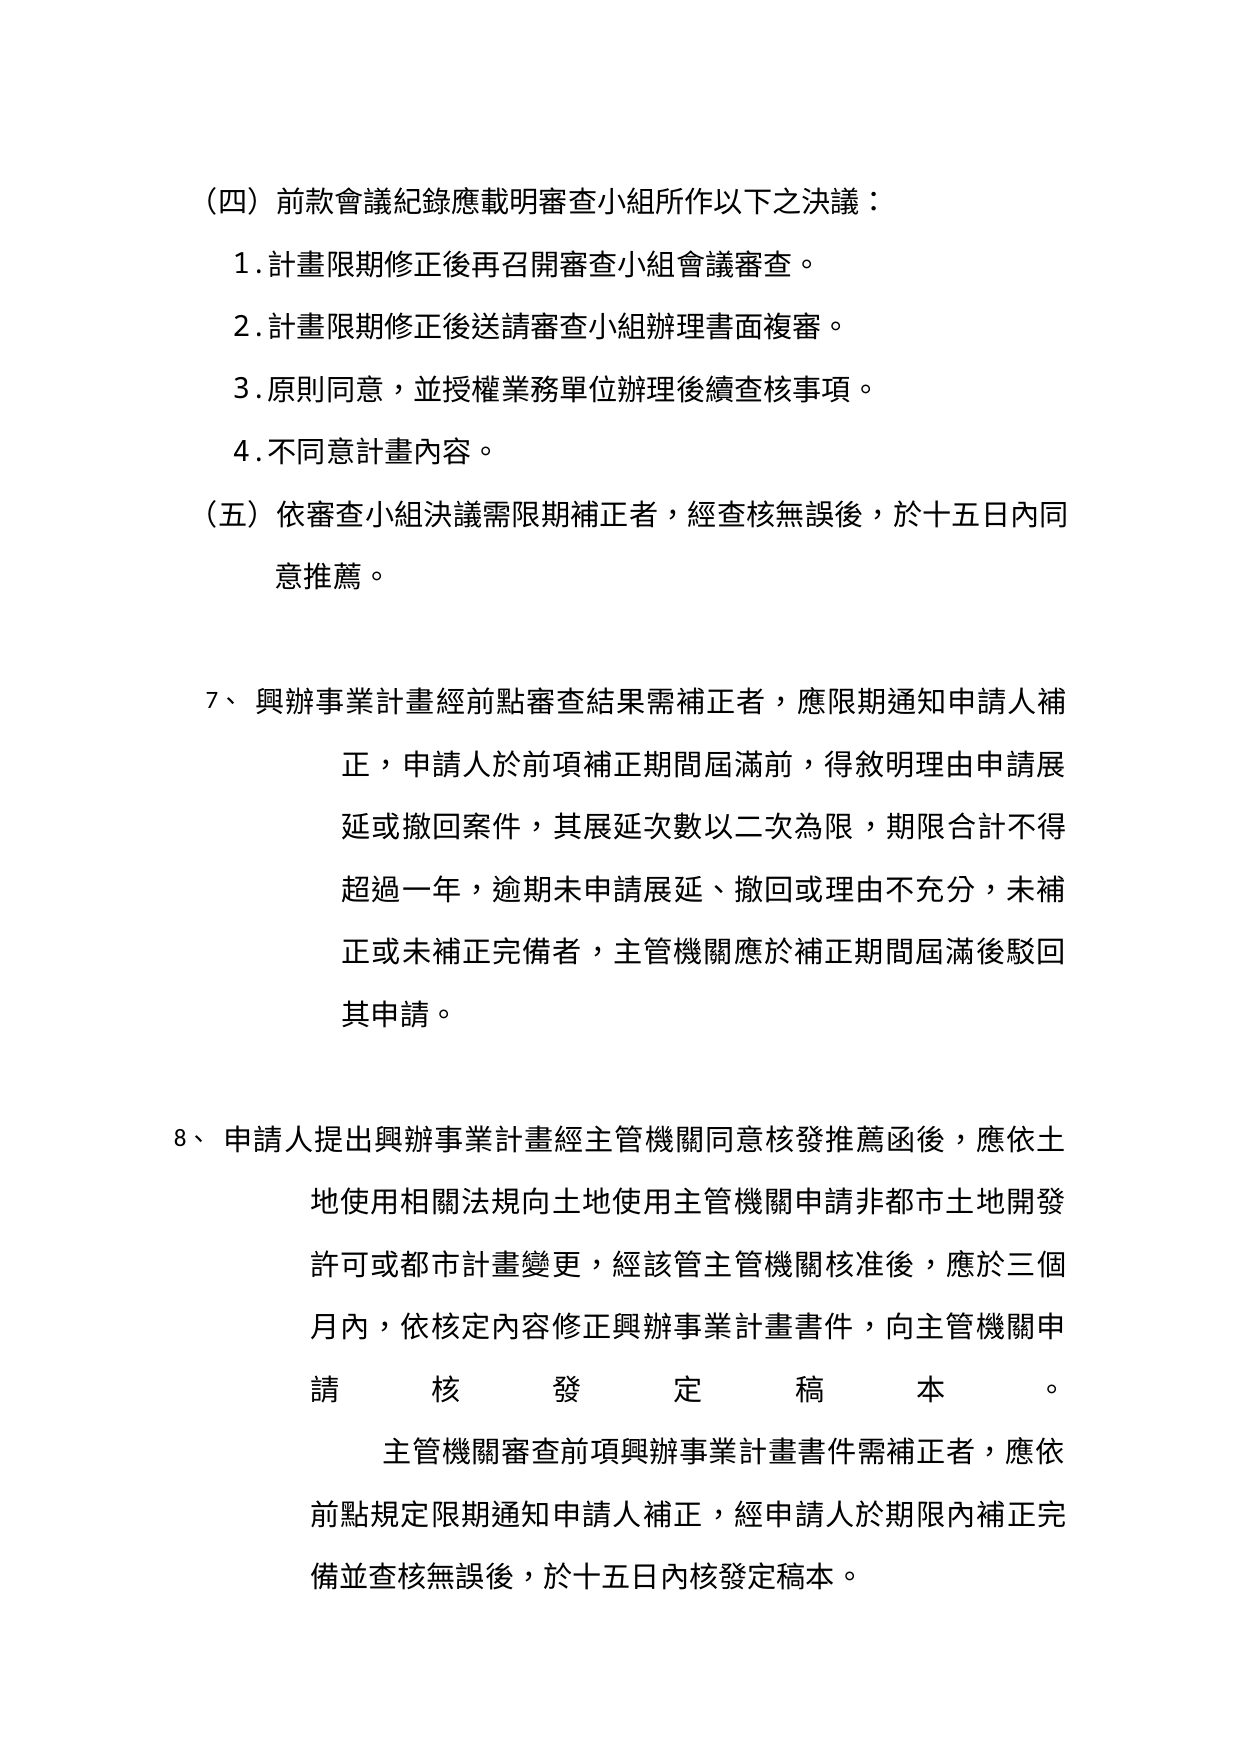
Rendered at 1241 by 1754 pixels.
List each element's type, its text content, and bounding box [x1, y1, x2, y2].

table_cell （四）前款會議紀錄應載明審查小組所作以下之決議： 1.計畫限期修正後再召開審查小組會議審查。 2.計畫限期修正後送請審查小組辦理書面複審。 3.原則同意，並授權業務單位辦理後續查核事項。 4.不同意計畫內容。 （五）依審查小組決議需限期補正者，經查核無誤後，於十五日內同意推薦。 [148, 158, 1083, 596]
table_cell 興辦事業計畫經前點審查結果需補正者，應限期通知申請人補正，申請人於前項補正期間屆滿前，得敘明理由申請展延或撤回案件，其展延次數以二次為限，期限合計不得超過一年，逾期未申請展延、撤回或理由不充分，未補正或未補正完備者，主管機關應於補正期間屆滿後駁回其申請。 [148, 596, 1083, 1033]
table_cell 申請人提出興辦事業計畫經主管機關同意核發推薦函後，應依土地使用相關法規向土地使用主管機關申請非都市土地開發許可或都市計畫變更，經該管主管機關核准後，應於三個月內，依核定內容修正興辦事業計畫書件，向主管機關申請核發定稿本。 主管機關審查前項興辦事業計畫書件需補正者，應依前點規定限期通知申請人補正，經申請人於期限內補正完備並查核無誤後，於十五日內核發定稿本。 [148, 1033, 1083, 1596]
